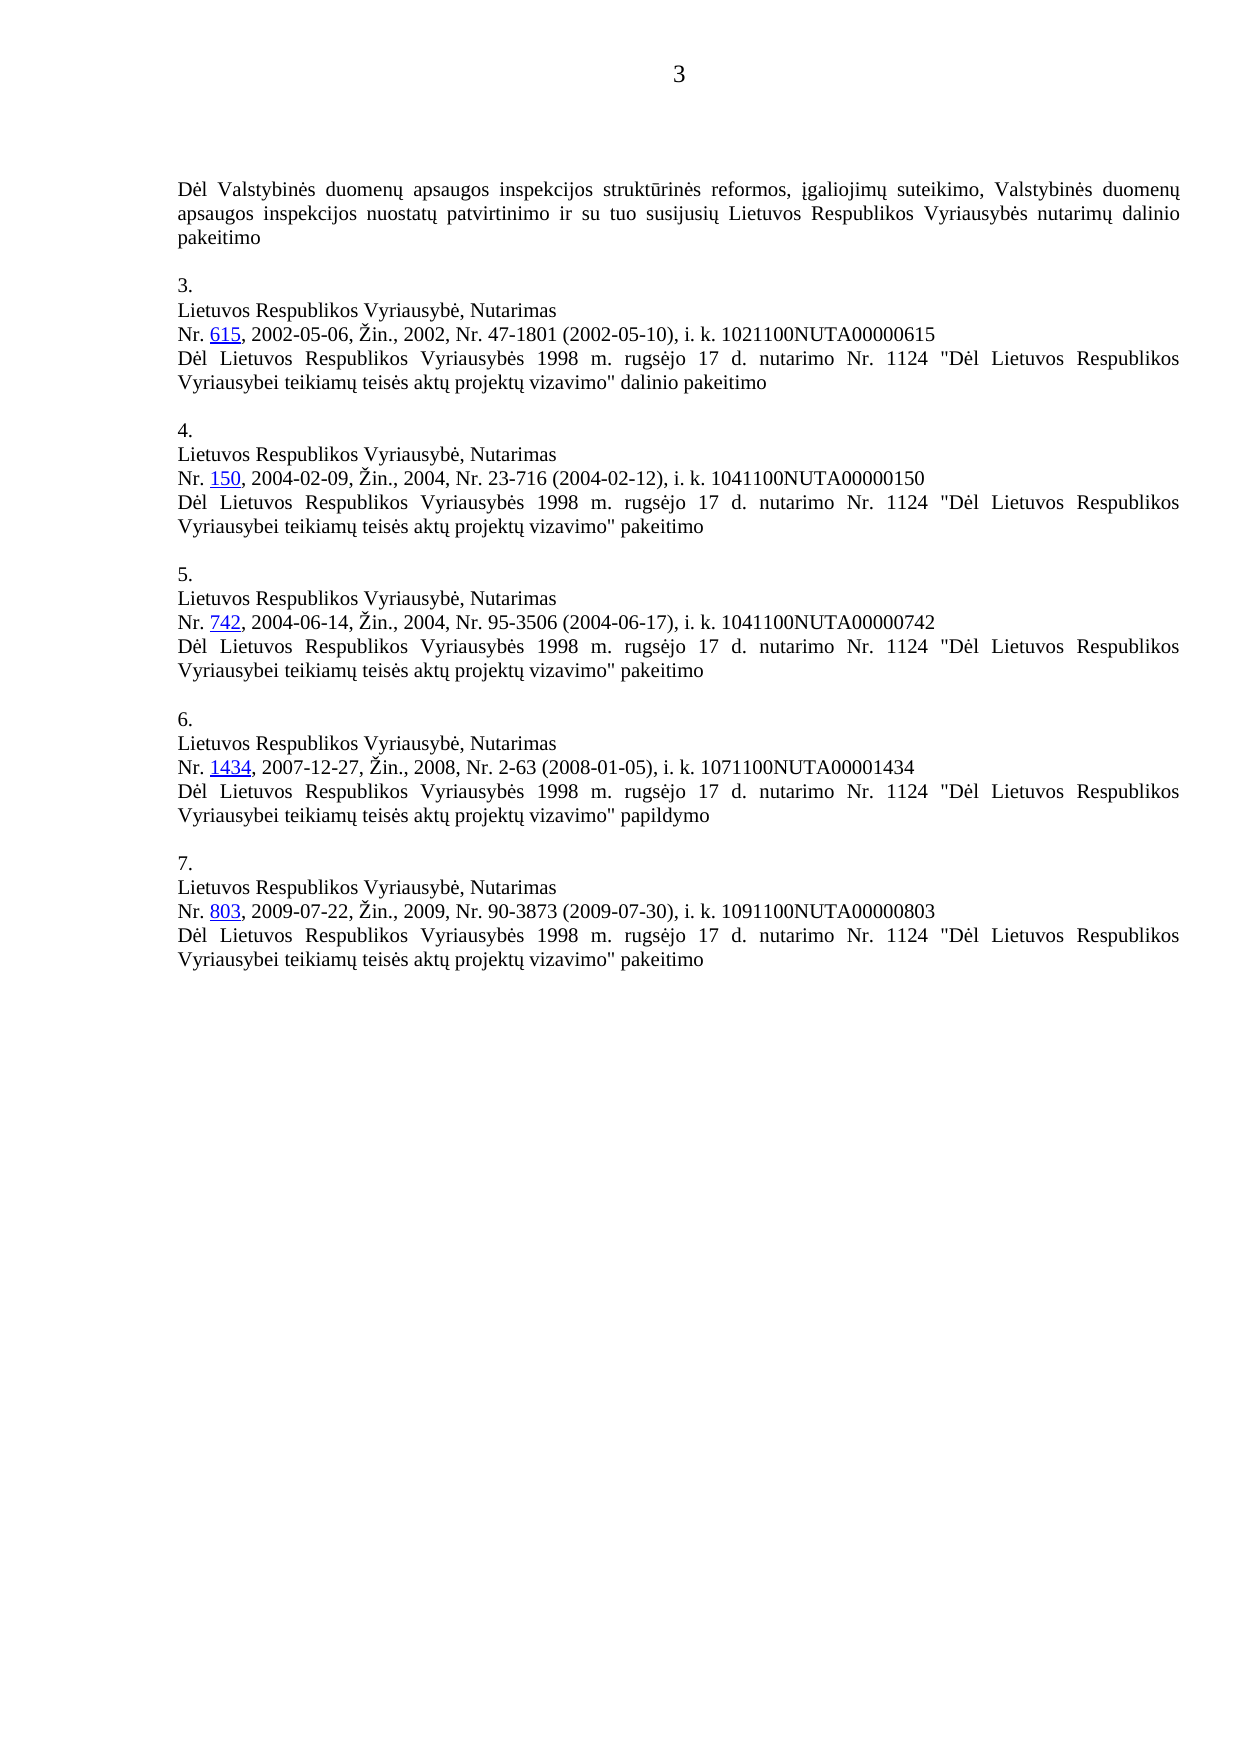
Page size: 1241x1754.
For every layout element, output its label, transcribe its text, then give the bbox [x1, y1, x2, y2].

text Dėl Lietuvos Respublikos Vyriausybės 1998 m. rugsėjo 17 d. nutarimo Nr. 1124 "Dėl Lietuvos Respublikos Vyriausybei teikiamų teisės aktų projektų vizavimo" pakeitimo [177, 490, 1181, 538]
text 3. [177, 273, 1181, 297]
text Lietuvos Respublikos Vyriausybė, Nutarimas [177, 731, 1181, 755]
text Dėl Lietuvos Respublikos Vyriausybės 1998 m. rugsėjo 17 d. nutarimo Nr. 1124 "Dėl Lietuvos Respublikos Vyriausybei teikiamų teisės aktų projektų vizavimo" dalinio pakeitimo [177, 346, 1181, 394]
text Dėl Lietuvos Respublikos Vyriausybės 1998 m. rugsėjo 17 d. nutarimo Nr. 1124 "Dėl Lietuvos Respublikos Vyriausybei teikiamų teisės aktų projektų vizavimo" pakeitimo [177, 634, 1181, 682]
text Dėl Lietuvos Respublikos Vyriausybės 1998 m. rugsėjo 17 d. nutarimo Nr. 1124 "Dėl Lietuvos Respublikos Vyriausybei teikiamų teisės aktų projektų vizavimo" papildymo [177, 779, 1181, 827]
text 4. [177, 418, 1181, 442]
text Nr. 615, 2002-05-06, Žin., 2002, Nr. 47-1801 (2002-05-10), i. k. 1021100NUTA00000615 [177, 322, 1181, 346]
text Nr. 1434, 2007-12-27, Žin., 2008, Nr. 2-63 (2008-01-05), i. k. 1071100NUTA00001434 [177, 755, 1181, 779]
text 7. [177, 851, 1181, 875]
text 5. [177, 562, 1181, 586]
text Nr. 803, 2009-07-22, Žin., 2009, Nr. 90-3873 (2009-07-30), i. k. 1091100NUTA00000803 [177, 899, 1181, 923]
text Lietuvos Respublikos Vyriausybė, Nutarimas [177, 442, 1181, 466]
text Nr. 150, 2004-02-09, Žin., 2004, Nr. 23-716 (2004-02-12), i. k. 1041100NUTA00000150 [177, 466, 1181, 490]
text Lietuvos Respublikos Vyriausybė, Nutarimas [177, 875, 1181, 899]
text Nr. 742, 2004-06-14, Žin., 2004, Nr. 95-3506 (2004-06-17), i. k. 1041100NUTA00000742 [177, 610, 1181, 634]
text Dėl Lietuvos Respublikos Vyriausybės 1998 m. rugsėjo 17 d. nutarimo Nr. 1124 "Dėl Lietuvos Respublikos Vyriausybei teikiamų teisės aktų projektų vizavimo" pakeitimo [177, 923, 1181, 971]
text Lietuvos Respublikos Vyriausybė, Nutarimas [177, 586, 1181, 610]
text Dėl Valstybinės duomenų apsaugos inspekcijos struktūrinės reformos, įgaliojimų suteikimo, Valstybinės duomenų apsaugos inspekcijos nuostatų patvirtinimo ir su tuo susijusių Lietuvos Respublikos Vyriausybės nutarimų dalinio pakeitimo [177, 177, 1181, 249]
text 6. [177, 707, 1181, 731]
text Lietuvos Respublikos Vyriausybė, Nutarimas [177, 297, 1181, 322]
